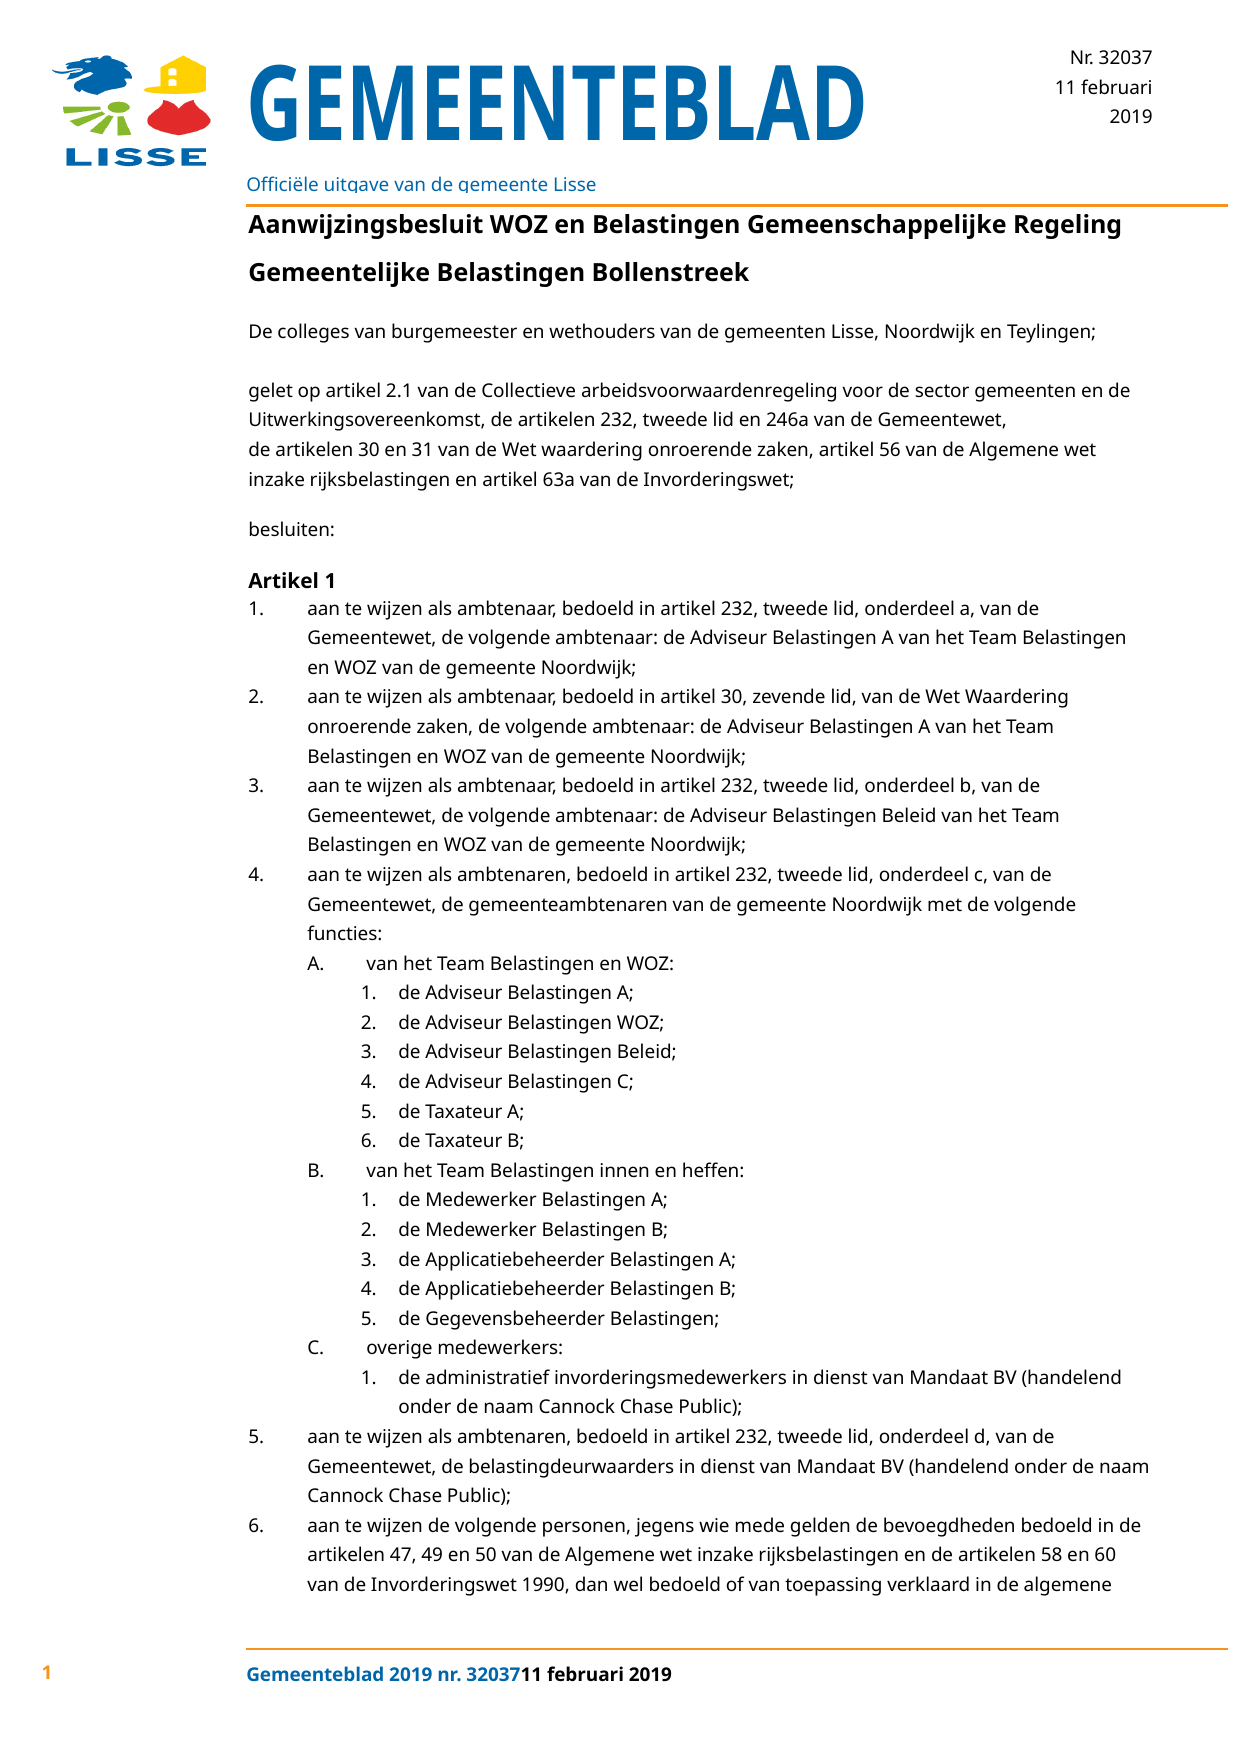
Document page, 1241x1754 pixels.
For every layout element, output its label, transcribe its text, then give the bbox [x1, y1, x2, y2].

list de Adviseur Belastingen A; [361, 979, 1152, 1005]
text Artikel 1 [248, 567, 1152, 595]
list de Adviseur Belastingen Beleid; [361, 1039, 1152, 1064]
list van het Team Belastingen en WOZ: [307, 950, 1152, 976]
list de Medewerker Belastingen A; [361, 1187, 1152, 1212]
list de Taxateur B; [361, 1127, 1152, 1153]
list van het Team Belastingen innen en heffen: [307, 1157, 1152, 1183]
list overige medewerkers: [307, 1334, 1152, 1360]
text Aanwijzingsbesluit WOZ en Belastingen Gemeenschappelijke Regeling Gemeentelijke Belastingen Bollenstreek [248, 207, 1152, 288]
list de Applicatiebeheerder Belastingen B; [361, 1275, 1152, 1301]
list aan te wijzen als ambtenaar, bedoeld in artikel 232, tweede lid, onderdeel a, van de Gemeentewet, de volgende ambtenaar: de Adviseur Belastingen A van het Team Belastingen en WOZ van de gemeente Noordwijk; [248, 595, 1152, 680]
list de administratief invorderingsmedewerkers in dienst van Mandaat BV (handelend onder de naam Cannock Chase Public); [361, 1364, 1152, 1419]
list de Adviseur Belastingen WOZ; [361, 1009, 1152, 1035]
list de Applicatiebeheerder Belastingen A; [361, 1246, 1152, 1272]
picture [41, 47, 231, 172]
list de Adviseur Belastingen C; [361, 1068, 1152, 1094]
list de Taxateur A; [361, 1098, 1152, 1124]
list de Medewerker Belastingen B; [361, 1216, 1152, 1242]
text besluiten: [248, 516, 1152, 542]
text De colleges van burgemeester en wethouders van de gemeenten Lisse, Noordwijk en Teylingen; [248, 318, 1152, 344]
list aan te wijzen als ambtenaar, bedoeld in artikel 232, tweede lid, onderdeel b, van de Gemeentewet, de volgende ambtenaar: de Adviseur Belastingen Beleid van het Team Belastingen en WOZ van de gemeente Noordwijk; [248, 772, 1152, 857]
list aan te wijzen als ambtenaren, bedoeld in artikel 232, tweede lid, onderdeel d, van de Gemeentewet, de belastingdeurwaarders in dienst van Mandaat BV (handelend onder de naam Cannock Chase Public); [248, 1423, 1152, 1508]
list aan te wijzen als ambtenaren, bedoeld in artikel 232, tweede lid, onderdeel c, van de Gemeentewet, de gemeenteambtenaren van de gemeente Noordwijk met de volgende functies: [248, 861, 1152, 946]
text gelet op artikel 2.1 van de Collectieve arbeidsvoorwaardenregeling voor de sector gemeenten en de Uitwerkingsovereenkomst, de artikelen 232, tweede lid en 246a van de Gemeentewet, [248, 377, 1152, 432]
text de artikelen 30 en 31 van de Wet waardering onroerende zaken, artikel 56 van de Algemene wet inzake rijksbelastingen en artikel 63a van de Invorderingswet; [248, 436, 1152, 492]
list aan te wijzen de volgende personen, jegens wie mede gelden de bevoegdheden bedoeld in de artikelen 47, 49 en 50 van de Algemene wet inzake rijksbelastingen en de artikelen 58 en 60 van de Invorderingswet 1990, dan wel bedoeld of van toepassing verklaard in de algemene [248, 1512, 1152, 1597]
list aan te wijzen als ambtenaar, bedoeld in artikel 30, zevende lid, van de Wet Waardering onroerende zaken, de volgende ambtenaar: de Adviseur Belastingen A van het Team Belastingen en WOZ van de gemeente Noordwijk; [248, 684, 1152, 769]
list de Gegevensbeheerder Belastingen; [361, 1305, 1152, 1331]
